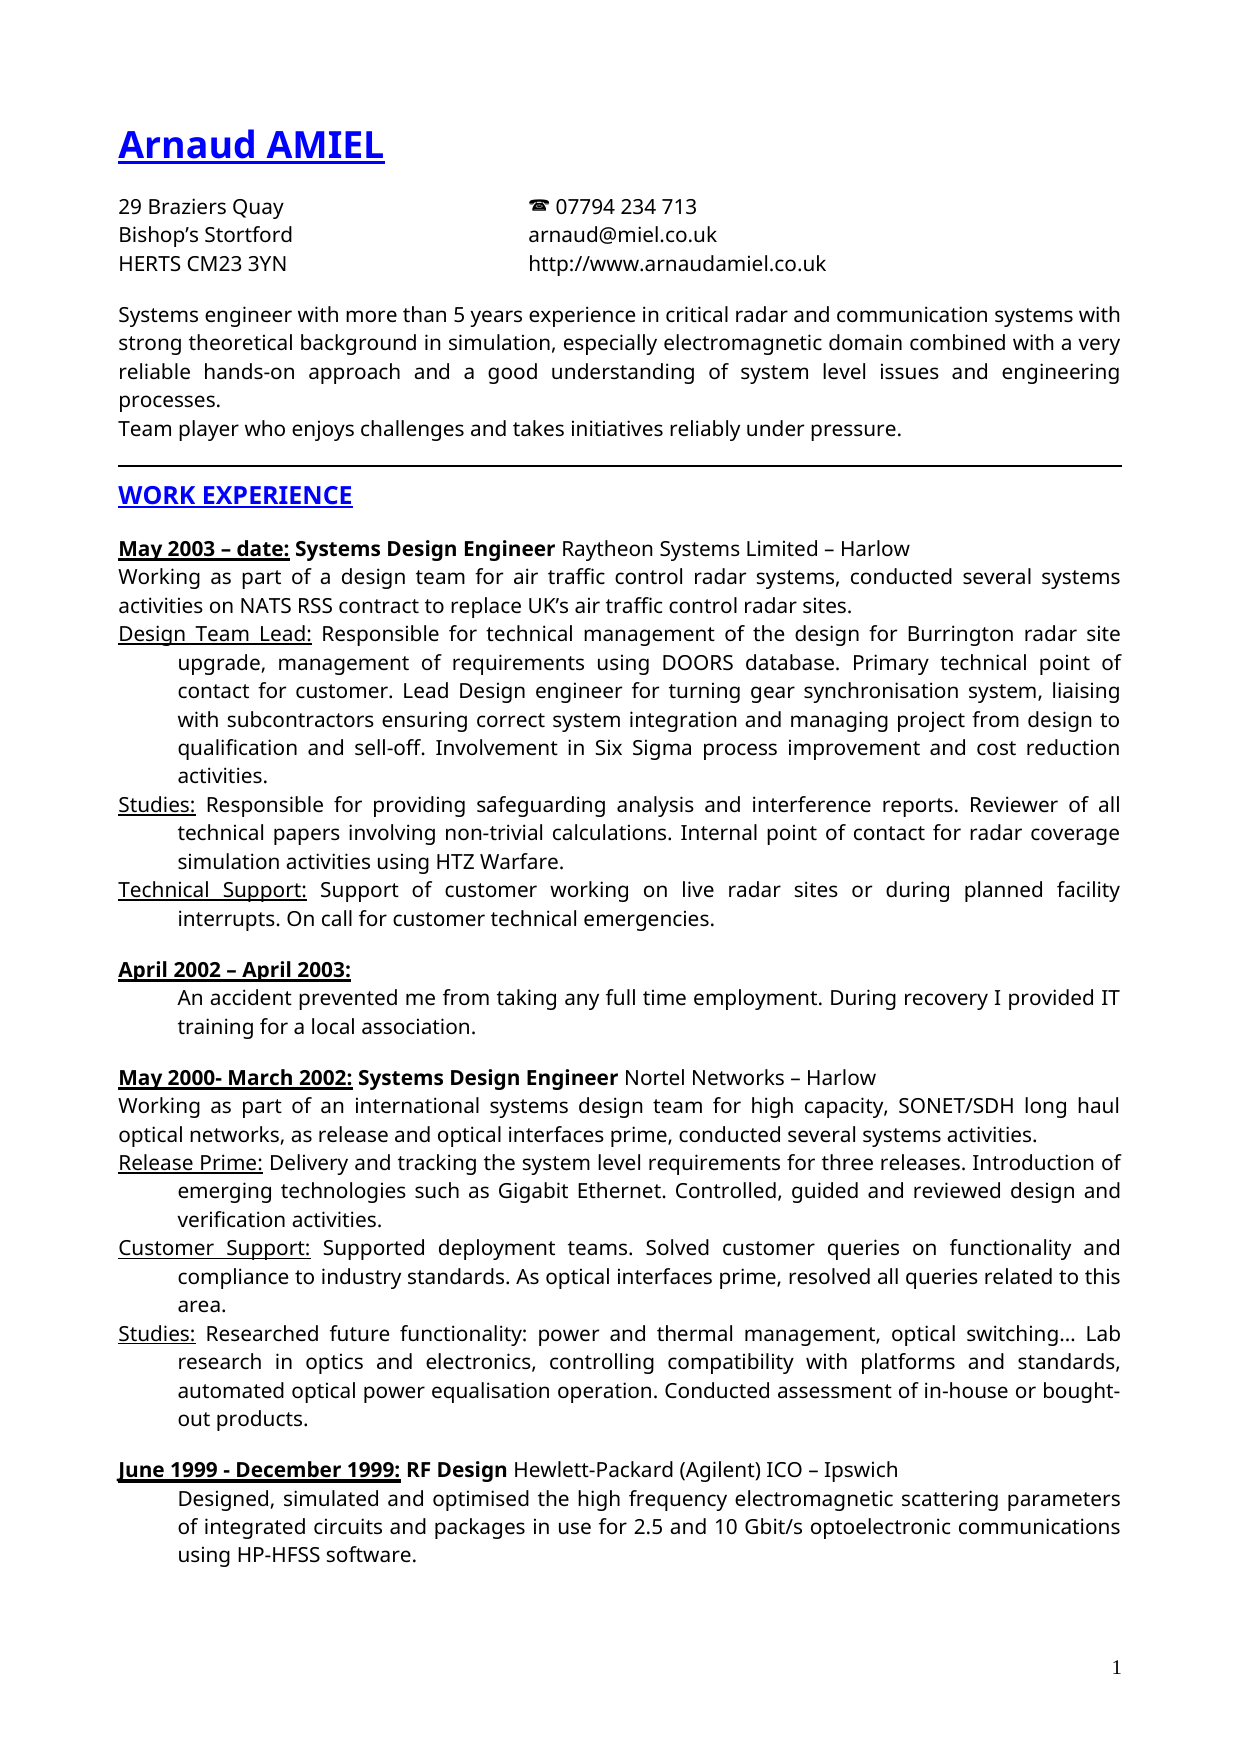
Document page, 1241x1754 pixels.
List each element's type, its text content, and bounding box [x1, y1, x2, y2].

text Team player who enjoys challenges and takes initiatives reliably under pressure. [118, 414, 1122, 442]
text Studies: Responsible for providing safeguarding analysis and interference reports. Reviewer of all technical papers involving non-trivial calculations. Internal point of contact for radar coverage simulation activities using HTZ Warfare. [118, 790, 1122, 875]
text April 2002 – April 2003: [118, 955, 1122, 983]
text An accident prevented me from taking any full time employment. During recovery I provided IT training for a local association. [177, 983, 1122, 1040]
text Designed, simulated and optimised the high frequency electromagnetic scattering parameters of integrated circuits and packages in use for 2.5 and 10 Gbit/s optoelectronic communications using HP-HFSS software. [177, 1484, 1122, 1569]
text Design Team Lead: Responsible for technical management of the design for Burrington radar site upgrade, management of requirements using DOORS database. Primary technical point of contact for customer. Lead Design engineer for turning gear synchronisation system, liaising with subcontractors ensuring correct system integration and managing project from design to qualification and sell-off. Involvement in Six Sigma process improvement and cost reduction activities. [118, 619, 1122, 790]
text May 2000- March 2002: Systems Design Engineer Nortel Networks – Harlow [118, 1063, 1122, 1091]
table_header 29 Braziers Quay Bishop’s Stortford HERTS CM23 3YN [107, 192, 517, 277]
text Working as part of a design team for air traffic control radar systems, conducted several systems activities on NATS RSS contract to replace UK’s air traffic control radar sites. [118, 562, 1122, 619]
text Studies: Researched future functionality: power and thermal management, optical switching… Lab research in optics and electronics, controlling compatibility with platforms and standards, automated optical power equalisation operation. Conducted assessment of in-house or bought-out products. [118, 1319, 1122, 1433]
text WORK EXPERIENCE [118, 467, 1122, 511]
text May 2003 – date: Systems Design Engineer Raytheon Systems Limited – Harlow [118, 534, 1122, 562]
text Technical Support: Support of customer working on live radar sites or during planned facility interrupts. On call for customer technical emergencies. [118, 875, 1122, 932]
text Customer Support: Supported deployment teams. Solved customer queries on functionality and compliance to industry standards. As optical interfaces prime, resolved all queries related to this area. [118, 1233, 1122, 1319]
table_header  07794 234 713 arnaud@miel.co.uk http://www.arnaudamiel.co.uk [517, 192, 856, 277]
text Systems engineer with more than 5 years experience in critical radar and communication systems with strong theoretical background in simulation, especially electromagnetic domain combined with a very reliable hands-on approach and a good understanding of system level issues and engineering processes. [118, 300, 1122, 414]
text Arnaud AMIEL [118, 118, 1122, 169]
text Working as part of an international systems design team for high capacity, SONET/SDH long haul optical networks, as release and optical interfaces prime, conducted several systems activities. [118, 1091, 1122, 1148]
text Release Prime: Delivery and tracking the system level requirements for three releases. Introduction of emerging technologies such as Gigabit Ethernet. Controlled, guided and reviewed design and verification activities. [118, 1148, 1122, 1233]
text June 1999 - December 1999: RF Design Hewlett-Packard (Agilent) ICO – Ipswich [118, 1455, 1122, 1484]
